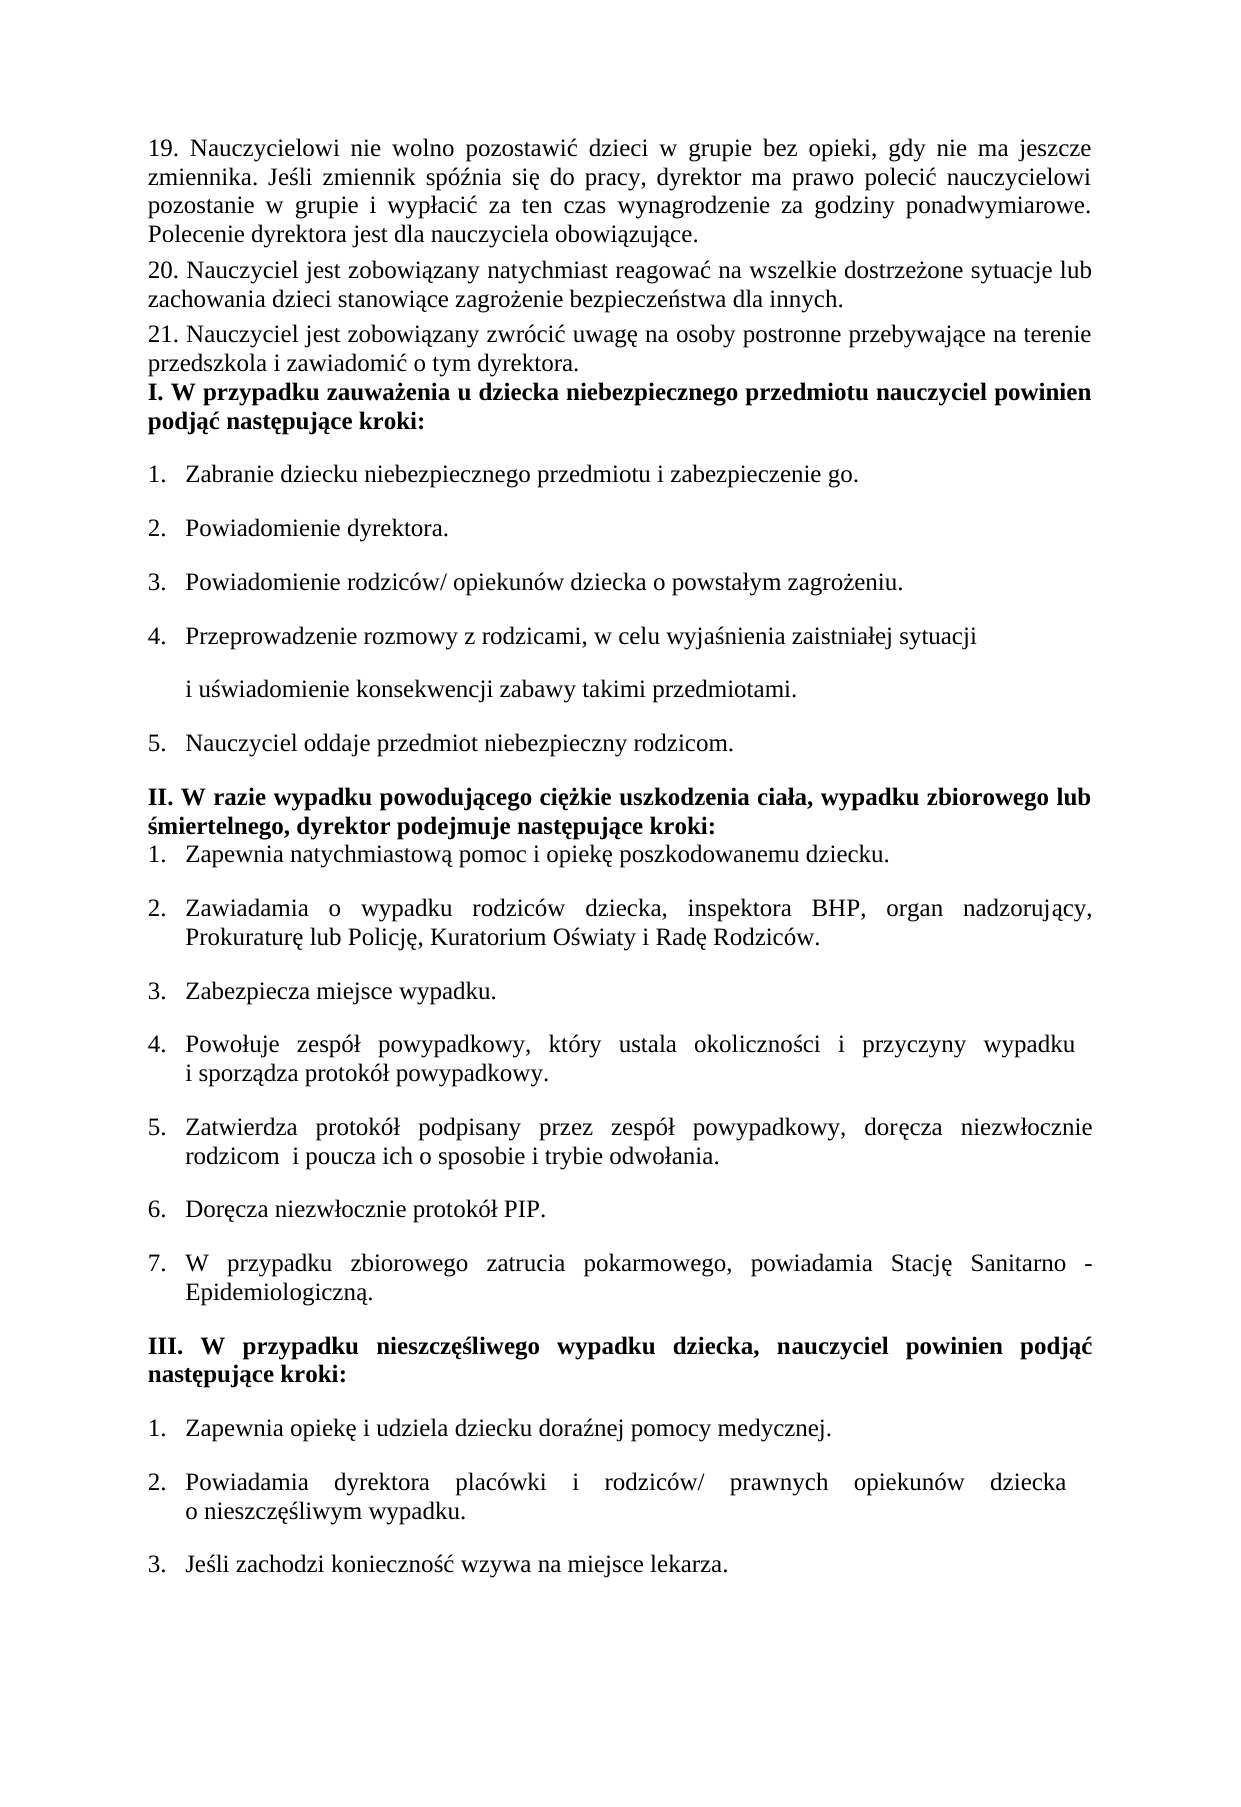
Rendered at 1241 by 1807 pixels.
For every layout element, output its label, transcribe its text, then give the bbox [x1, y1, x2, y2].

list Zawiadamia o wypadku rodziców dziecka, inspektora BHP, organ nadzorujący, Prokuraturę lub Policję, Kuratorium Oświaty i Radę Rodziców. [148, 893, 1092, 951]
list Powiadomienie rodziców/ opiekunów dziecka o powstałym zagrożeniu. [148, 567, 1092, 596]
list Jeśli zachodzi konieczność wzywa na miejsce lekarza. [148, 1549, 1092, 1578]
list Zabezpiecza miejsce wypadku. [148, 976, 1092, 1004]
list Doręcza niezwłocznie protokół PIP. [148, 1194, 1092, 1223]
text 20. Nauczyciel jest zobowiązany natychmiast reagować na wszelkie dostrzeżone sytuacje lub zachowania dzieci stanowiące zagrożenie bezpieczeństwa dla innych. [148, 255, 1092, 312]
list Przeprowadzenie rozmowy z rodzicami, w celu wyjaśnienia zaistniałej sytuacji [148, 621, 1092, 649]
list Zapewnia natychmiastową pomoc i opiekę poszkodowanemu dziecku. [148, 839, 1092, 868]
text II. W razie wypadku powodującego ciężkie uszkodzenia ciała, wypadku zbiorowego lub śmiertelnego, dyrektor podejmuje następujące kroki: [148, 782, 1092, 839]
list Zapewnia opiekę i udziela dziecku doraźnej pomocy medycznej. [148, 1413, 1092, 1442]
list W przypadku zbiorowego zatrucia pokarmowego, powiadamia Stację Sanitarno - Epidemiologiczną. [148, 1248, 1092, 1306]
list Nauczyciel oddaje przedmiot niebezpieczny rodzicom. [148, 728, 1092, 757]
list Powiadamia dyrektora placówki i rodziców/ prawnych opiekunów dziecka o nieszczęśliwym wypadku. [148, 1467, 1092, 1524]
text 19. Nauczycielowi nie wolno pozostawić dzieci w grupie bez opieki, gdy nie ma jeszcze zmiennika. Jeśli zmiennik spóźnia się do pracy, dyrektor ma prawo polecić nauczycielowi pozostanie w grupie i wypłacić za ten czas wynagrodzenie za godziny ponadwymiarowe. Polecenie dyrektora jest dla nauczyciela obowiązujące. [148, 133, 1092, 248]
list Zabranie dziecku niebezpiecznego przedmiotu i zabezpieczenie go. [148, 459, 1092, 488]
list i uświadomienie konsekwencji zabawy takimi przedmiotami. [185, 674, 1092, 703]
list Powołuje zespół powypadkowy, który ustala okoliczności i przyczyny wypadku i sporządza protokół powypadkowy. [148, 1029, 1092, 1087]
text I. W przypadku zauważenia u dziecka niebezpiecznego przedmiotu nauczyciel powinien podjąć następujące kroki: [148, 377, 1092, 434]
text III. W przypadku nieszczęśliwego wypadku dziecka, nauczyciel powinien podjąć następujące kroki: [148, 1331, 1092, 1388]
text 21. Nauczyciel jest zobowiązany zwrócić uwagę na osoby postronne przebywające na terenie przedszkola i zawiadomić o tym dyrektora. [148, 319, 1092, 377]
list Powiadomienie dyrektora. [148, 513, 1092, 542]
list Zatwierdza protokół podpisany przez zespół powypadkowy, doręcza niezwłocznie rodzicom i poucza ich o sposobie i trybie odwołania. [148, 1112, 1092, 1169]
